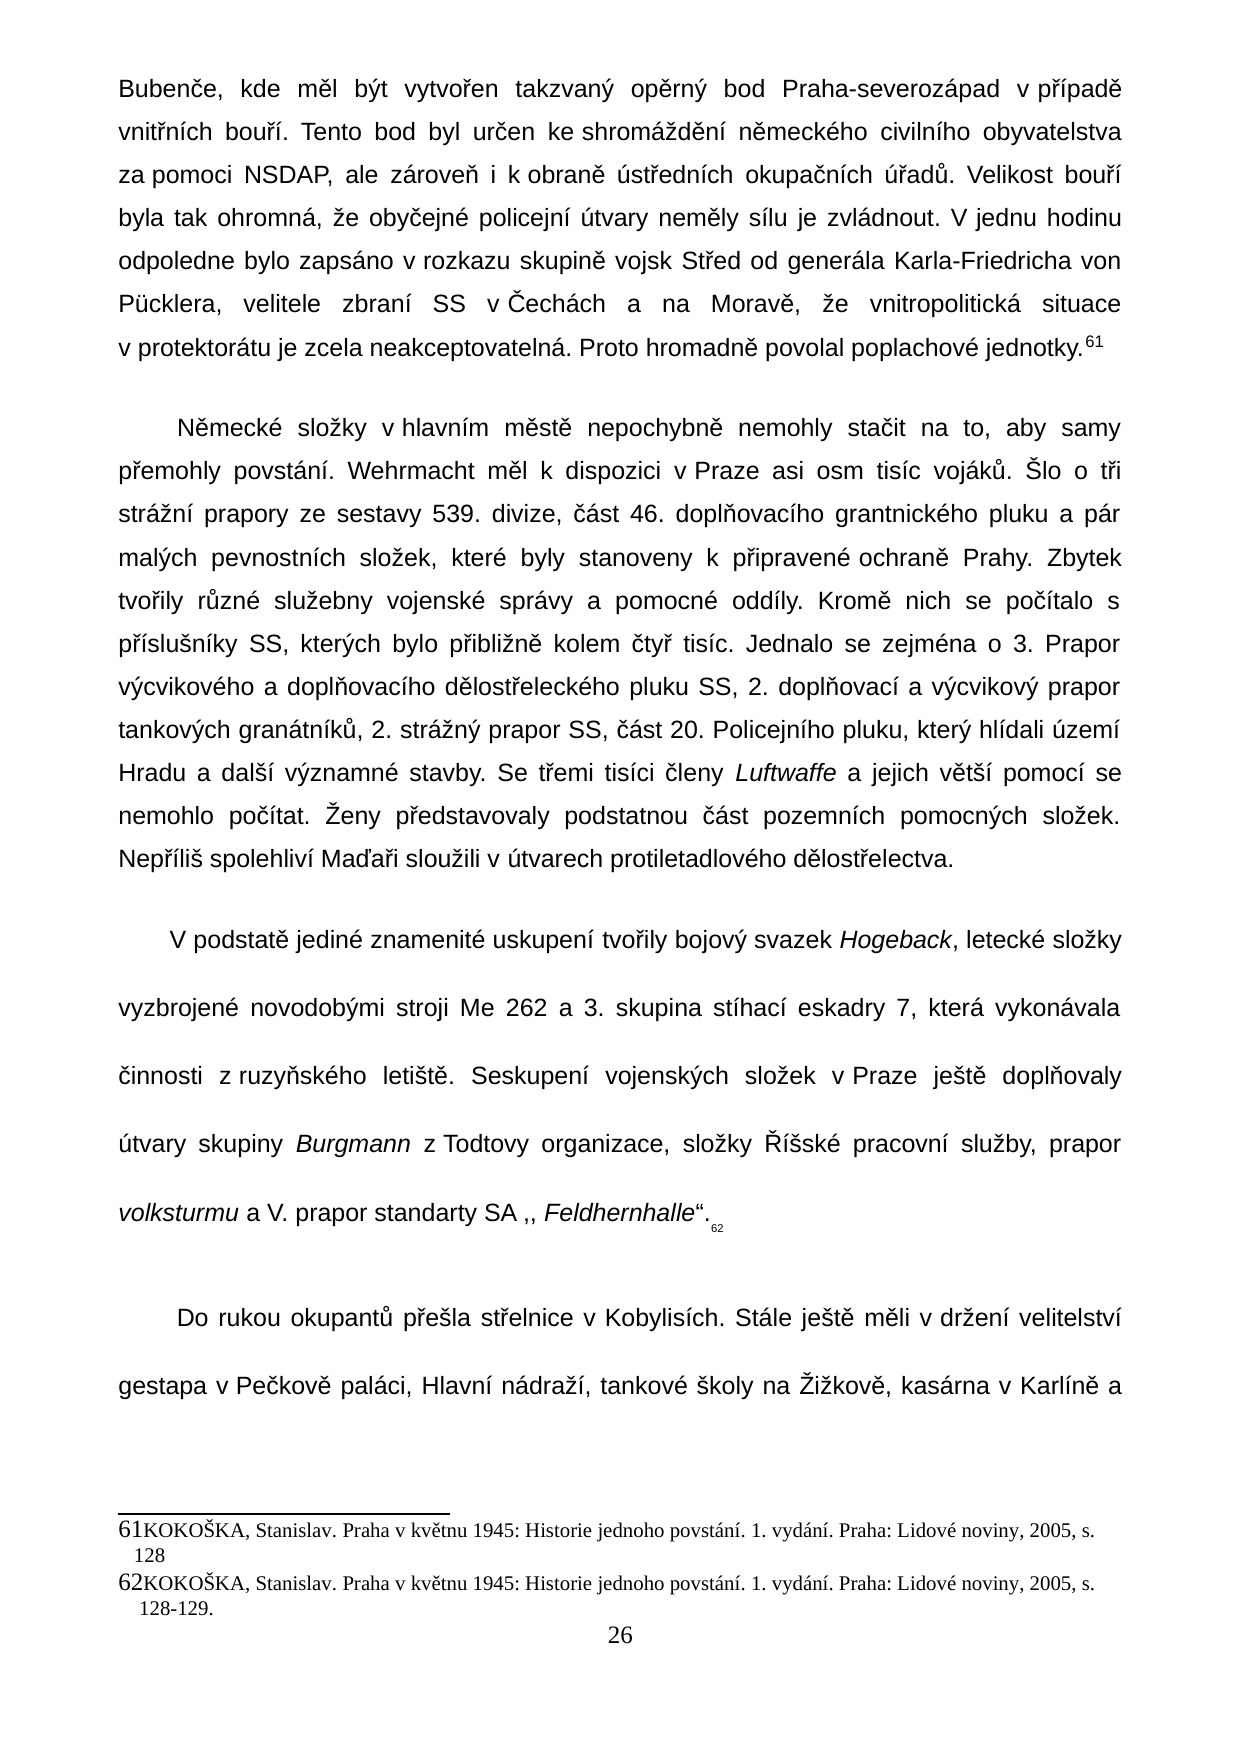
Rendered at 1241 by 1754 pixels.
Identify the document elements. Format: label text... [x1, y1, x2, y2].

text KOKOŠKA, Stanislav. Praha v květnu 1945: Historie jednoho povstání. 1. vydání. Praha: Lidové noviny, 2005, s. [118, 1514, 1122, 1543]
text Německé složky v hlavním městě nepochybně nemohly stačit na to, aby samy přemohly povstání. Wehrmacht měl k dispozici v Praze asi osm tisíc vojáků. Šlo o tři strážní prapory ze sestavy 539. divize, část 46. doplňovacího grantnického pluku a pár malých pevnostních složek, které byly stanoveny k připravené ochraně Prahy. Zbytek tvořily různé služebny vojenské správy a pomocné oddíly. Kromě nich se počítalo s příslušníky SS, kterých bylo přibližně kolem čtyř tisíc. Jednalo se zejména o 3. Prapor výcvikového a doplňovacího dělostřeleckého pluku SS, 2. doplňovací a výcvikový prapor tankových granátníků, 2. strážný prapor SS, část 20. Policejního pluku, který hlídali území Hradu a další významné stavby. Se třemi tisíci členy Luftwaffe a jejich větší pomocí se nemohlo počítat. Ženy představovaly podstatnou část pozemních pomocných složek. Nepříliš spolehliví Maďaři sloužili v útvarech protiletadlového dělostřelectva. [118, 413, 1122, 873]
text Bubenče, kde měl být vytvořen takzvaný opěrný bod Praha-severozápad v případě vnitřních bouří. Tento bod byl určen ke shromáždění německého civilního obyvatelstva za pomoci NSDAP, ale zároveň i k obraně ústředních okupačních úřadů. Velikost bouří byla tak ohromná, že obyčejné policejní útvary neměly sílu je zvládnout. V jednu hodinu odpoledne bylo zapsáno v rozkazu skupině vojsk Střed od generála Karla-Friedricha von Pücklera, velitele zbraní SS v Čechách a na Moravě, že vnitropolitická situace v protektorátu je zcela neakceptovatelná. Proto hromadně povolal poplachové jednotky. [118, 74, 1122, 361]
text 128-129. [118, 1596, 1122, 1620]
text 128 [118, 1543, 1122, 1567]
text KOKOŠKA, Stanislav. Praha v květnu 1945: Historie jednoho povstání. 1. vydání. Praha: Lidové noviny, 2005, s. [118, 1567, 1122, 1596]
text Do rukou okupantů přešla střelnice v Kobylisích. Stále ještě měli v držení velitelství gestapa v Pečkově paláci, Hlavní nádraží, tankové školy na Žižkově, kasárna v Karlíně a [118, 1303, 1122, 1417]
text V podstatě jediné znamenité uskupení tvořily bojový svazek Hogeback, letecké složky vyzbrojené novodobými stroji Me 262 a 3. skupina stíhací eskadry 7, která vykonávala činnosti z ruzyňského letiště. Seskupení vojenských složek v Praze ještě doplňovaly útvary skupiny Burgmann z Todtovy organizace, složky Říšské pracovní služby, prapor volksturmu a V. prapor standarty SA ,, Feldhernhalle“. [118, 925, 1122, 1243]
